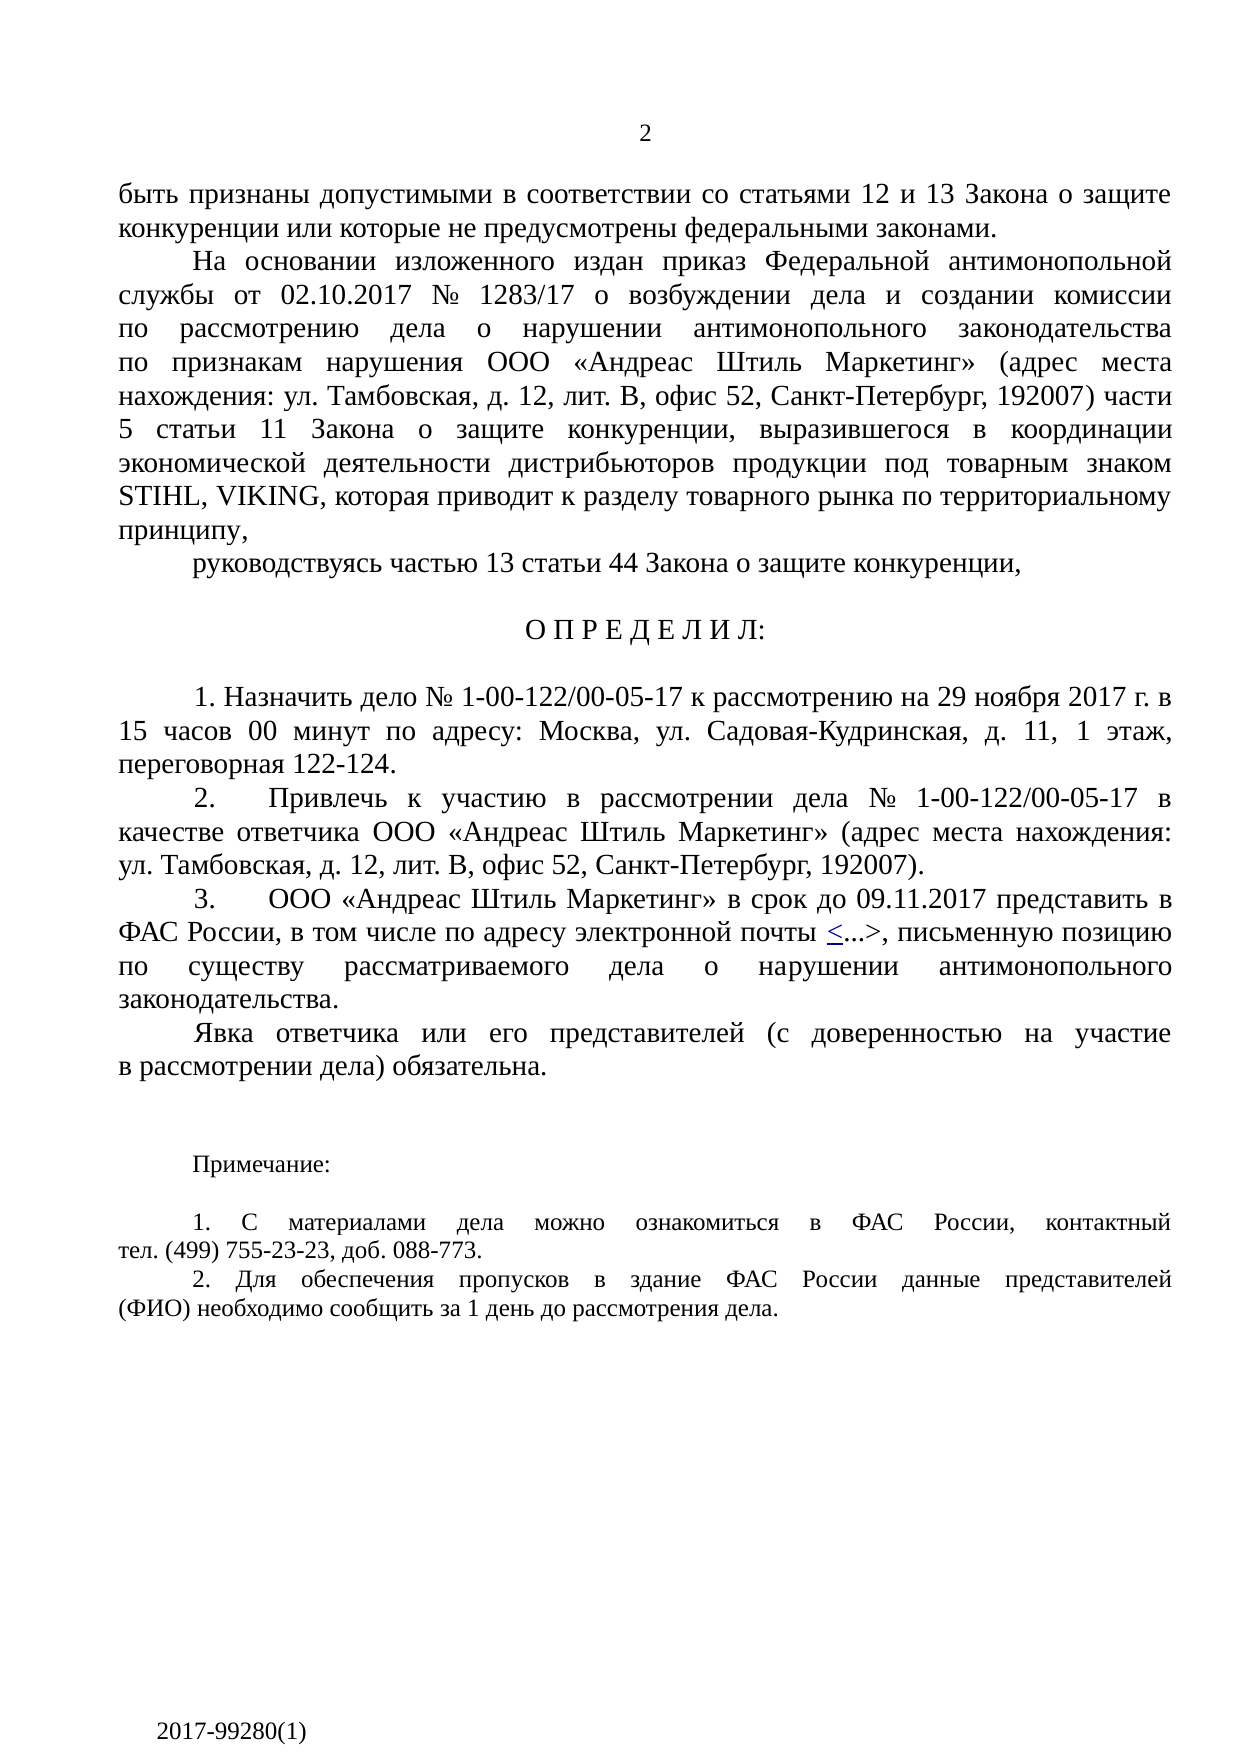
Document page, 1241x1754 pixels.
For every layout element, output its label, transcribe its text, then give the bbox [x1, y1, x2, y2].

text 2. Для обеспечения пропусков в здание ФАС России данные представителей (ФИО) необходимо сообщить за 1 день до рассмотрения дела. [118, 1264, 1172, 1322]
list Привлечь к участию в рассмотрении дела № 1-00-122/00-05-17 в качестве ответчика ООО «Андреас Штиль Маркетинг» (адрес места нахождения: ул. Тамбовская, д. 12, лит. В, офис 52, Санкт-Петербург, 192007). [118, 780, 1172, 881]
text Примечание: [118, 1149, 1172, 1178]
text На основании изложенного издан приказ Федеральной антимонопольной службы от 02.10.2017 № 1283/17 о возбуждении дела и создании комиссии по рассмотрению дела о нарушении антимонопольного законодательства по признакам нарушения ООО «Андреас Штиль Маркетинг» (адрес места нахождения: ул. Тамбовская, д. 12, лит. В, офис 52, Санкт-Петербург, 192007) части 5 статьи 11 Закона о защите конкуренции, выразившегося в координации экономической деятельности дистрибьюторов продукции под товарным знаком STIHL, VIKING, которая приводит к разделу товарного рынка по территориальному принципу, [118, 243, 1172, 545]
text 1. Назначить дело № 1-00-122/00-05-17 к рассмотрению на 29 ноября 2017 г. в 15 часов 00 минут по адресу: Москва, ул. Садовая-Кудринская, д. 11, 1 этаж, переговорная 122-124. [118, 679, 1172, 780]
text Явка ответчика или его представителей (с доверенностью на участие в рассмотрении дела) обязательна. [118, 1015, 1172, 1082]
list ООО «Андреас Штиль Маркетинг» в срок до 09.11.2017 представить в ФАС России, в том числе по адресу электронной почты <...>, письменную позицию по существу рассматриваемого дела о нарушении антимонопольного законодательства. [118, 881, 1172, 1015]
text О П Р Е Д Е Л И Л: [118, 612, 1172, 646]
text руководствуясь частью 13 статьи 44 Закона о защите конкуренции, [118, 545, 1172, 579]
text 1. С материалами дела можно ознакомиться в ФАС России, контактный тел. (499) 755-23-23, доб. 088-773. [118, 1207, 1172, 1264]
text быть признаны допустимыми в соответствии со статьями 12 и 13 Закона о защите конкуренции или которые не предусмотрены федеральными законами. [118, 176, 1172, 243]
